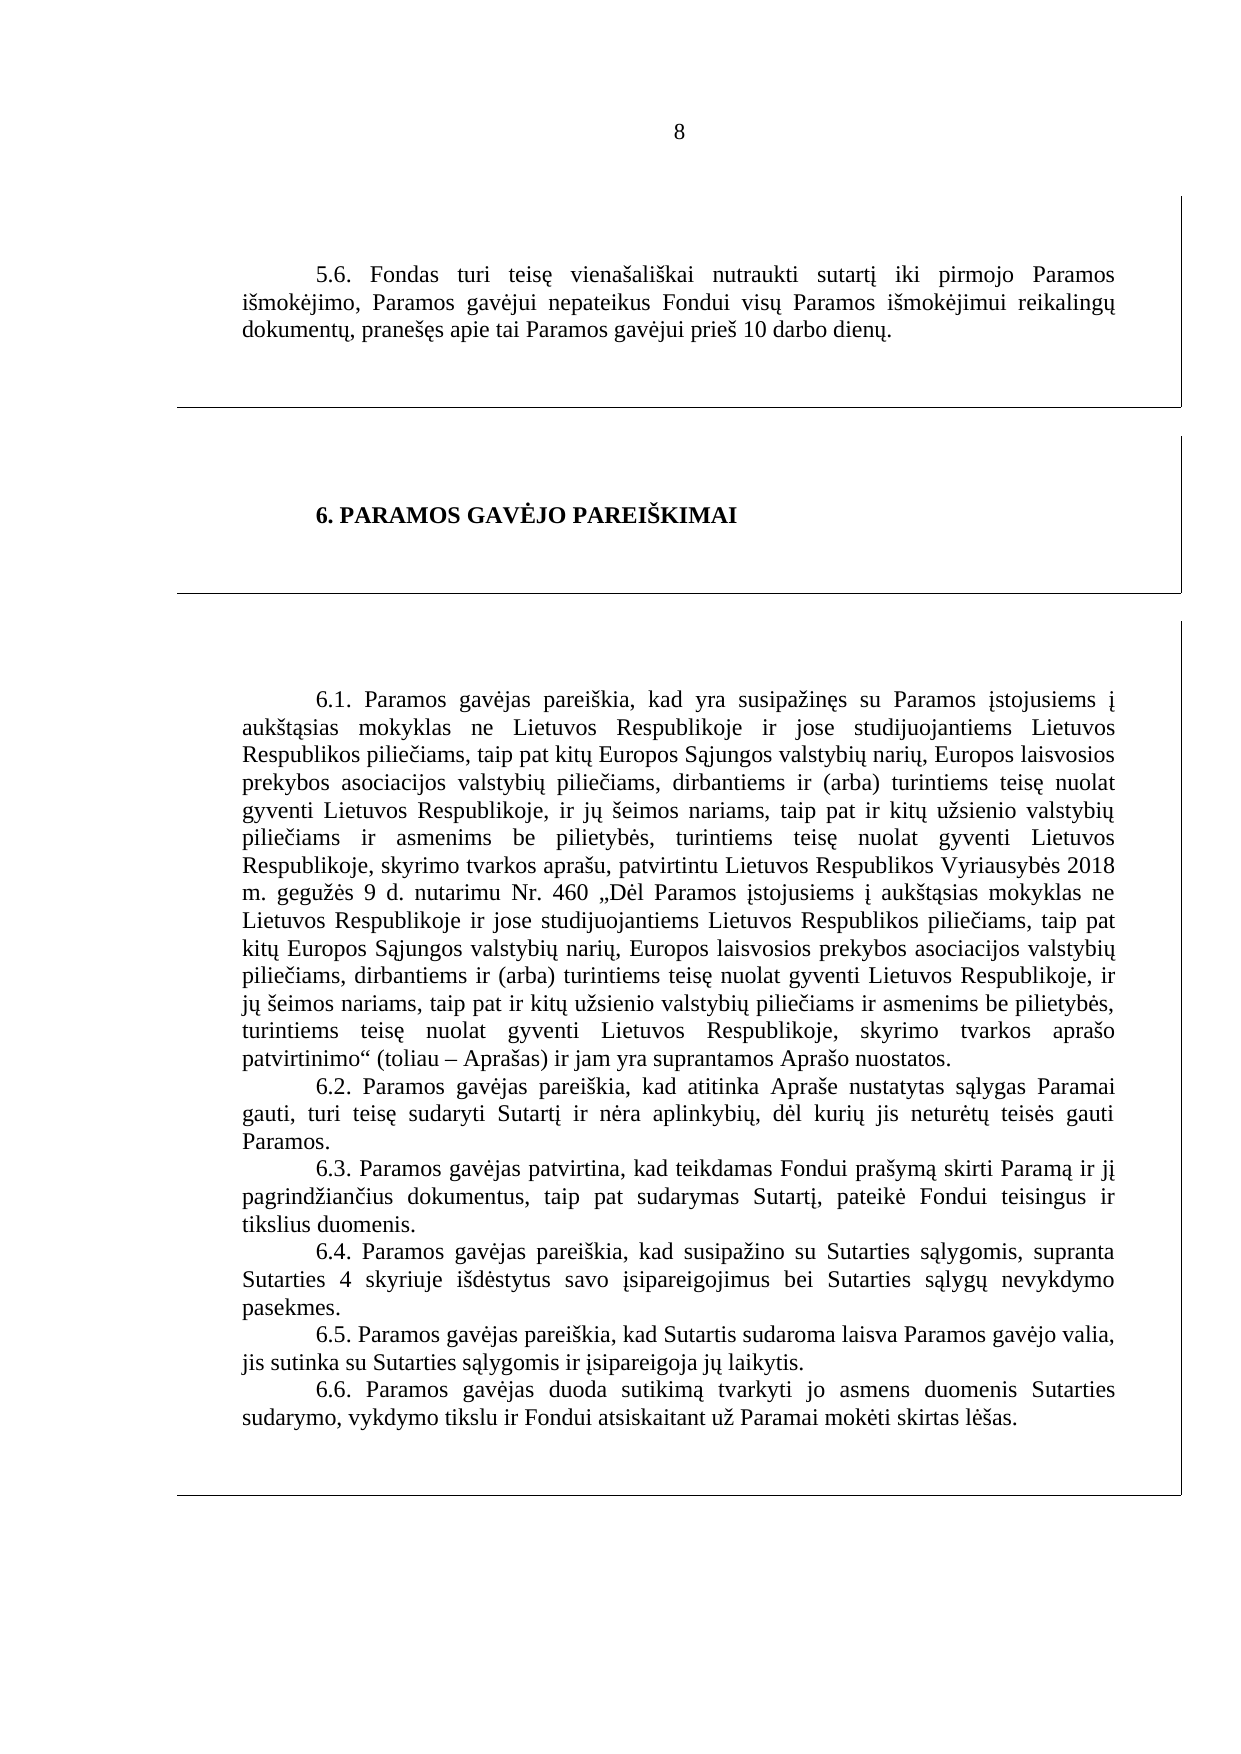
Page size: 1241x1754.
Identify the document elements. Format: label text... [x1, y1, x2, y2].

text 6. PARAMOS GAVĖJO PAREIŠKIMAI [177, 436, 1181, 593]
text 5.6. Fondas turi teisę vienašališkai nutraukti sutartį iki pirmojo Paramos išmokėjimo, Paramos gavėjui nepateikus Fondui visų Paramos išmokėjimui reikalingų dokumentų, pranešęs apie tai Paramos gavėjui prieš 10 darbo dienų. [177, 196, 1181, 407]
text 6.6. Paramos gavėjas duoda sutikimą tvarkyti jo asmens duomenis Sutarties sudarymo, vykdymo tikslu ir Fondui atsiskaitant už Paramai mokėti skirtas lėšas. [177, 1375, 1181, 1495]
text 6.4. Paramos gavėjas pareiškia, kad susipažino su Sutarties sąlygomis, supranta Sutarties 4 skyriuje išdėstytus savo įsipareigojimus bei Sutarties sąlygų nevykdymo pasekmes. [177, 1237, 1181, 1320]
text 6.2. Paramos gavėjas pareiškia, kad atitinka Apraše nustatytas sąlygas Paramai gauti, turi teisę sudaryti Sutartį ir nėra aplinkybių, dėl kurių jis neturėtų teisės gauti Paramos. [177, 1072, 1181, 1154]
text 6.3. Paramos gavėjas patvirtina, kad teikdamas Fondui prašymą skirti Paramą ir jį pagrindžiančius dokumentus, taip pat sudarymas Sutartį, pateikė Fondui teisingus ir tikslius duomenis. [177, 1154, 1181, 1237]
text 6.5. Paramos gavėjas pareiškia, kad Sutartis sudaroma laisva Paramos gavėjo valia, jis sutinka su Sutarties sąlygomis ir įsipareigoja jų laikytis. [177, 1320, 1181, 1375]
text 6.1. Paramos gavėjas pareiškia, kad yra susipažinęs su Paramos įstojusiems į aukštąsias mokyklas ne Lietuvos Respublikoje ir jose studijuojantiems Lietuvos Respublikos piliečiams, taip pat kitų Europos Sąjungos valstybių narių, Europos laisvosios prekybos asociacijos valstybių piliečiams, dirbantiems ir (arba) turintiems teisę nuolat gyventi Lietuvos Respublikoje, ir jų šeimos nariams, taip pat ir kitų užsienio valstybių piliečiams ir asmenims be pilietybės, turintiems teisę nuolat gyventi Lietuvos Respublikoje, skyrimo tvarkos aprašu, patvirtintu Lietuvos Respublikos Vyriausybės 2018 m. gegužės 9 d. nutarimu Nr. 460 „Dėl Paramos įstojusiems į aukštąsias mokyklas ne Lietuvos Respublikoje ir jose studijuojantiems Lietuvos Respublikos piliečiams, taip pat kitų Europos Sąjungos valstybių narių, Europos laisvosios prekybos asociacijos valstybių piliečiams, dirbantiems ir (arba) turintiems teisę nuolat gyventi Lietuvos Respublikoje, ir jų šeimos nariams, taip pat ir kitų užsienio valstybių piliečiams ir asmenims be pilietybės, turintiems teisę nuolat gyventi Lietuvos Respublikoje, skyrimo tvarkos aprašo patvirtinimo“ (toliau – Aprašas) ir jam yra suprantamos Aprašo nuostatos. [177, 621, 1181, 1072]
